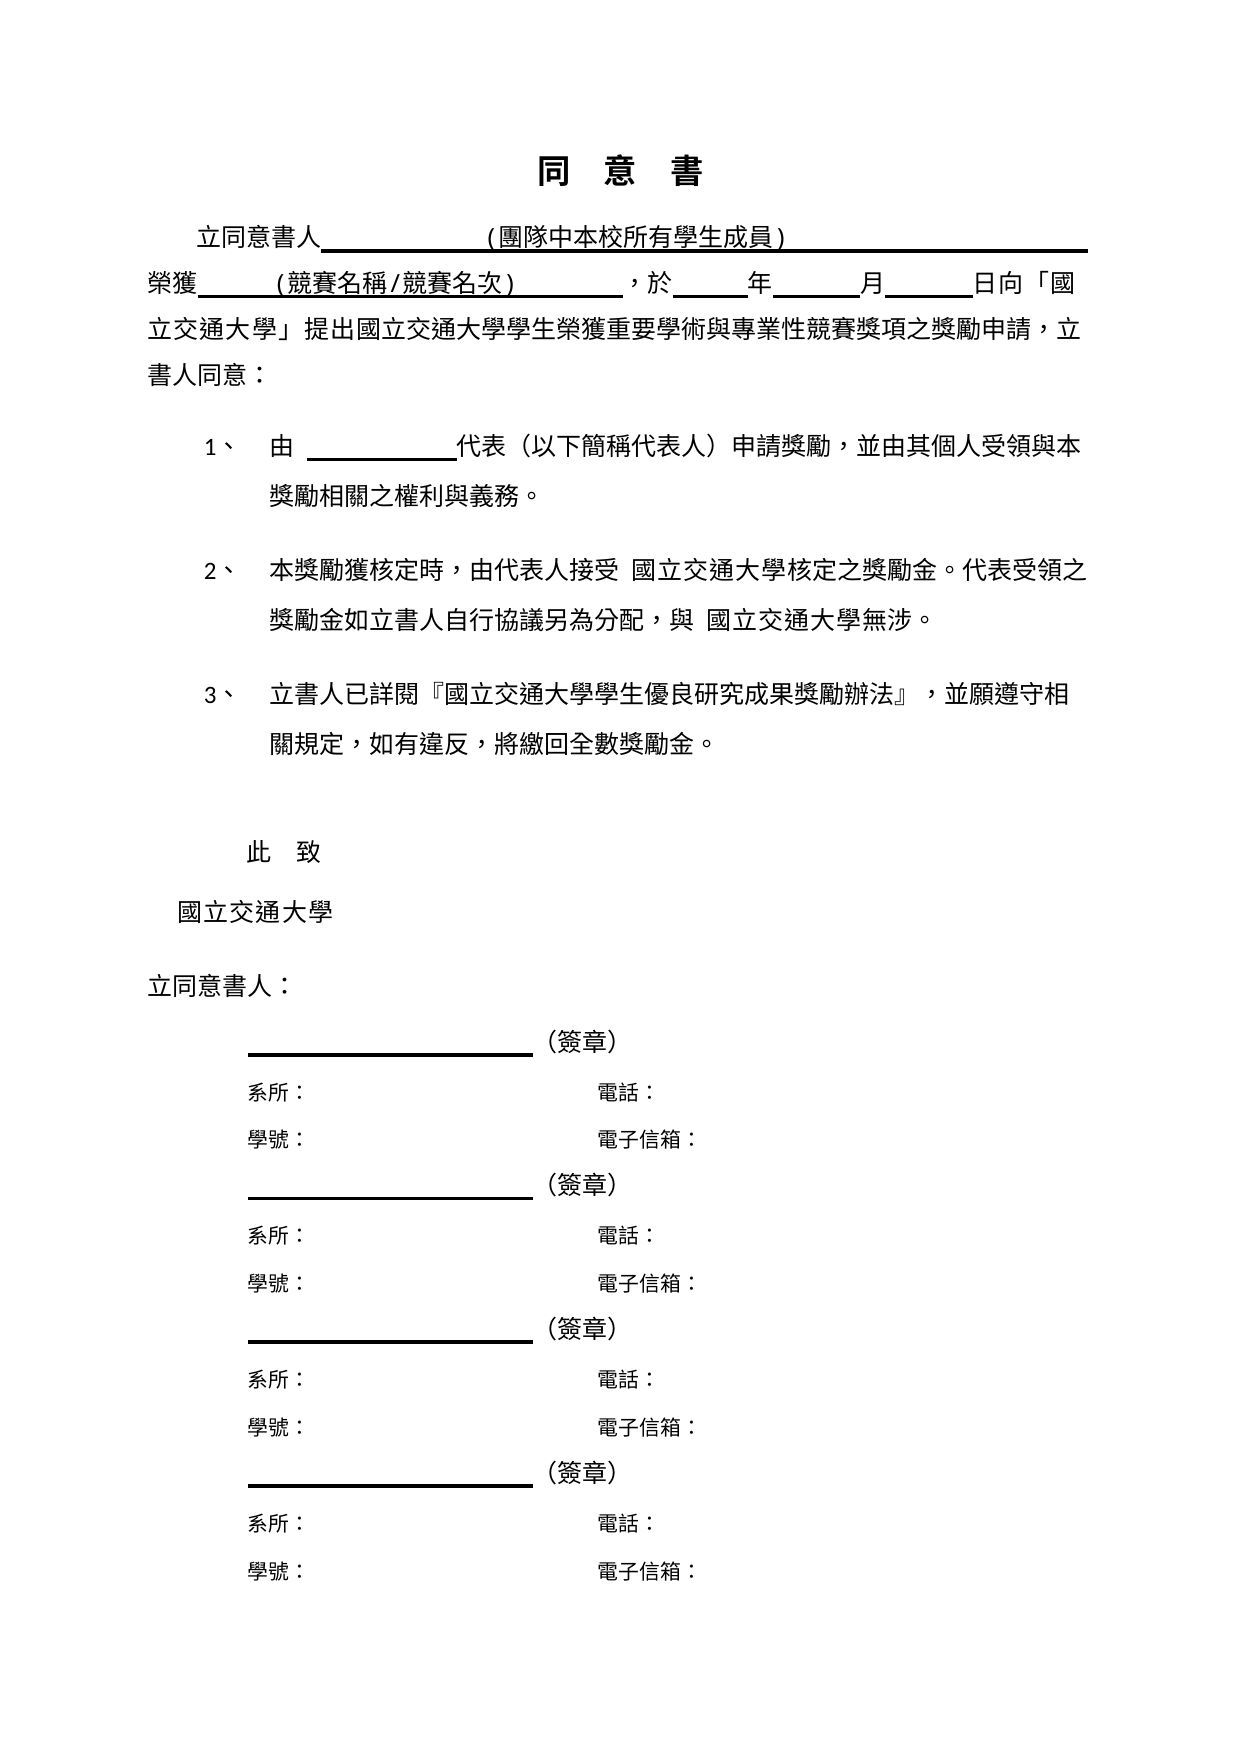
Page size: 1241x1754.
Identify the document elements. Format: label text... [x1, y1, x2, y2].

text 立同意書人： [148, 966, 1092, 1003]
text 系所： 電話： [198, 1212, 1092, 1250]
text 系所： 電話： [198, 1356, 1092, 1394]
text （簽章） [198, 1164, 1092, 1202]
text 國立交通大學 [148, 879, 1092, 929]
text 系所： 電話： [198, 1500, 1092, 1537]
text 系所： 電話： [198, 1069, 1092, 1106]
text 學號： 電子信箱： [198, 1260, 1092, 1298]
text （簽章） [198, 1452, 1092, 1489]
list 由 代表（以下簡稱代表人）申請獎勵，並由其個人受領與本獎勵相關之權利與義務。 [204, 416, 1092, 516]
text 學號： 電子信箱： [198, 1117, 1092, 1154]
text 學號： 電子信箱： [198, 1548, 1092, 1585]
text 同 意 書 [148, 127, 1092, 189]
text 學號： 電子信箱： [198, 1404, 1092, 1442]
text 此 致 [148, 831, 1092, 869]
text 立同意書人 (團隊中本校所有學生成員) 榮獲 (競賽名稱/競賽名次) ，於 年 月 日向「國立交通大學」提出國立交通大學學生榮獲重要學術與專業性競賽獎項之獎勵申請，立書人同意： [148, 208, 1092, 392]
list 本獎勵獲核定時，由代表人接受 國立交通大學核定之獎勵金。代表受領之獎勵金如立書人自行協議另為分配，與 國立交通大學無涉。 [204, 539, 1092, 639]
text （簽章） [198, 1021, 1092, 1058]
list 立書人已詳閱『國立交通大學學生優良研究成果獎勵辦法』，並願遵守相關規定，如有違反，將繳回全數獎勵金。 [204, 663, 1092, 763]
text （簽章） [198, 1308, 1092, 1346]
